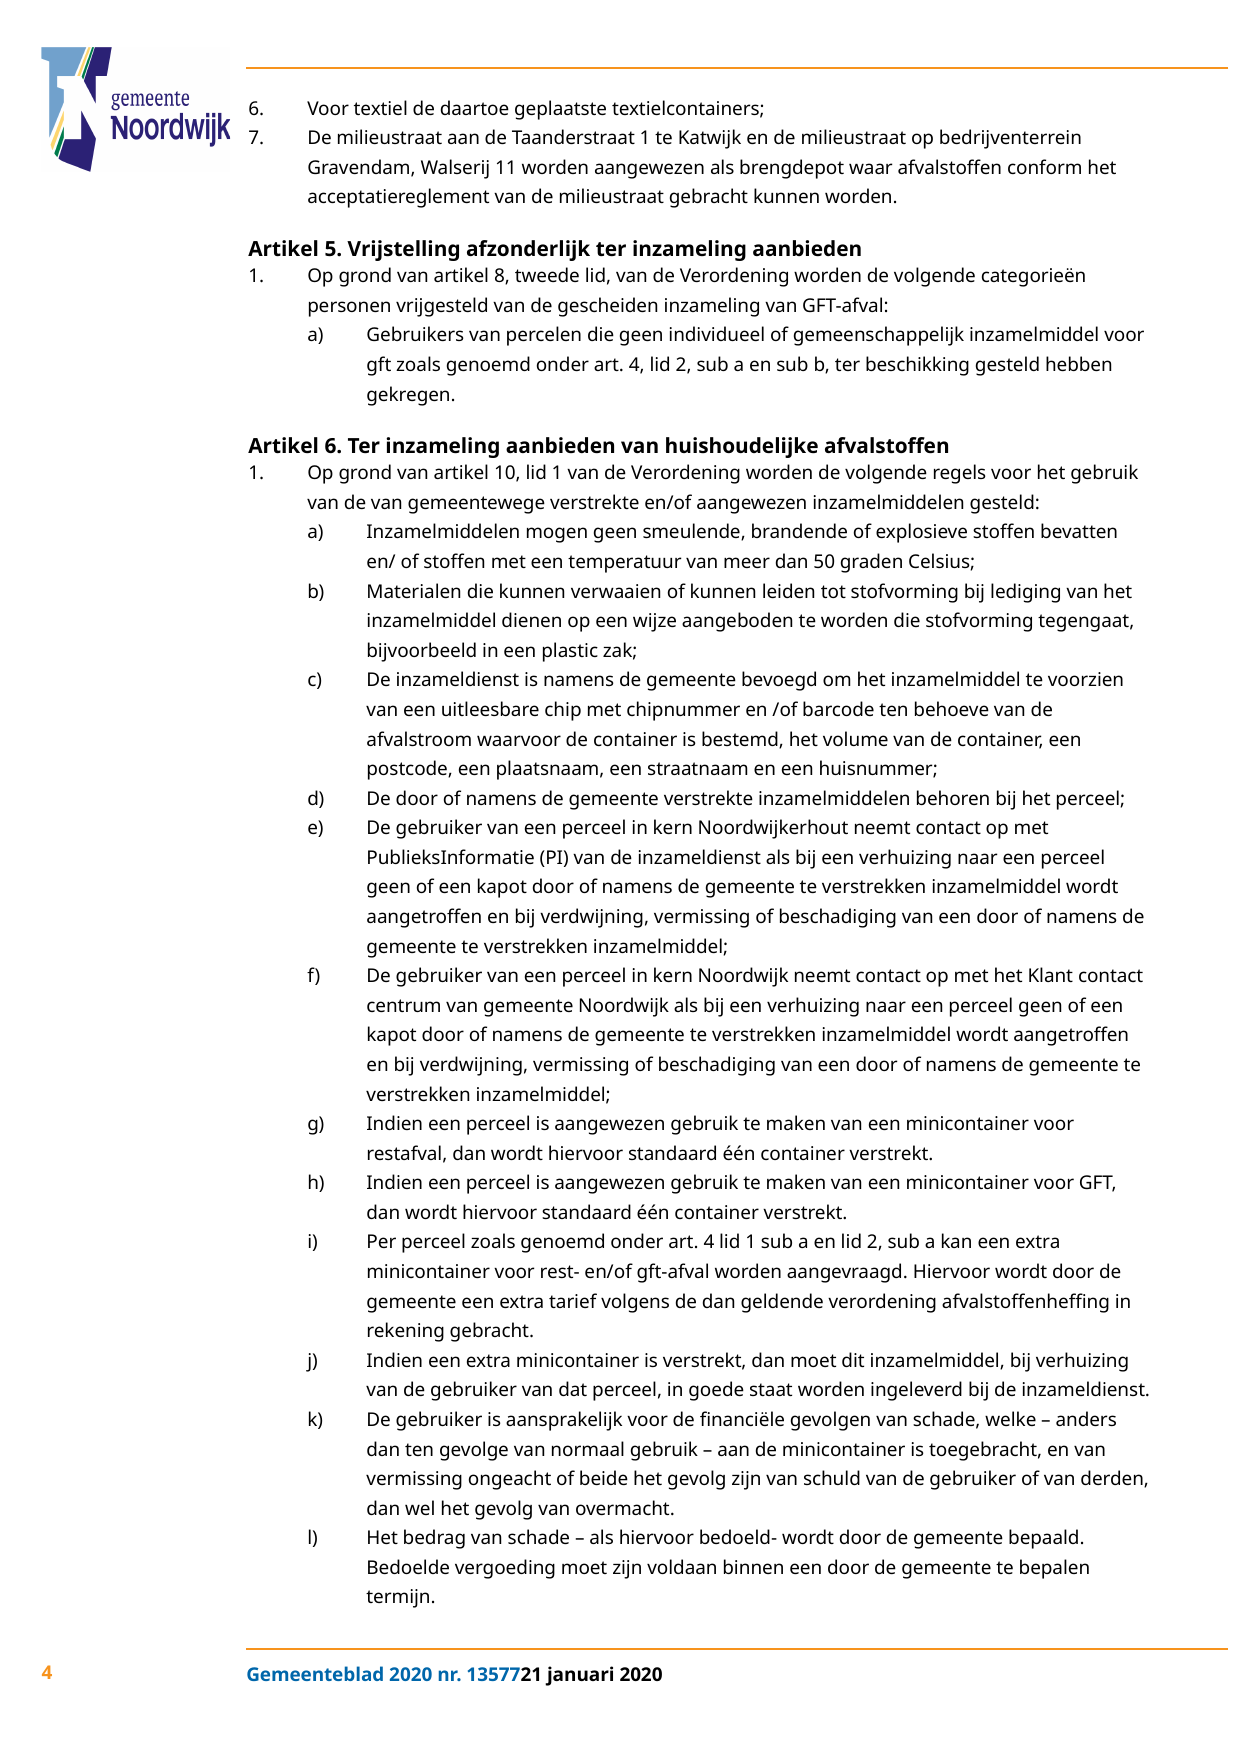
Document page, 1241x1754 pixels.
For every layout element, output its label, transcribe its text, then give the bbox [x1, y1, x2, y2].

list Indien een extra minicontainer is verstrekt, dan moet dit inzamelmiddel, bij verhuizing van de gebruiker van dat perceel, in goede staat worden ingeleverd bij de inzameldienst. [307, 1347, 1152, 1402]
list Inzamelmiddelen mogen geen smeulende, brandende of explosieve stoffen bevatten en/ of stoffen met een temperatuur van meer dan 50 graden Celsius; [307, 519, 1152, 574]
list Voor textiel de daartoe geplaatste textielcontainers; [248, 95, 1152, 121]
text Artikel 5. Vrijstelling afzonderlijk ter inzameling aanbieden [248, 234, 1152, 262]
list Indien een perceel is aangewezen gebruik te maken van een minicontainer voor GFT, dan wordt hiervoor standaard één container verstrekt. [307, 1169, 1152, 1225]
list De door of namens de gemeente verstrekte inzamelmiddelen behoren bij het perceel; [307, 785, 1152, 811]
list De gebruiker van een perceel in kern Noordwijkerhout neemt contact op met PublieksInformatie (PI) van de inzameldienst als bij een verhuizing naar een perceel geen of een kapot door of namens de gemeente te verstrekken inzamelmiddel wordt aangetroffen en bij verdwijning, vermissing of beschadiging van een door of namens de gemeente te verstrekken inzamelmiddel; [307, 814, 1152, 959]
list De gebruiker van een perceel in kern Noordwijk neemt contact op met het Klant contact centrum van gemeente Noordwijk als bij een verhuizing naar een perceel geen of een kapot door of namens de gemeente te verstrekken inzamelmiddel wordt aangetroffen en bij verdwijning, vermissing of beschadiging van een door of namens de gemeente te verstrekken inzamelmiddel; [307, 962, 1152, 1107]
list Op grond van artikel 10, lid 1 van de Verordening worden de volgende regels voor het gebruik van de van gemeentewege verstrekte en/of aangewezen inzamelmiddelen gesteld: [248, 459, 1152, 515]
list Indien een perceel is aangewezen gebruik te maken van een minicontainer voor restafval, dan wordt hiervoor standaard één container verstrekt. [307, 1110, 1152, 1166]
picture [41, 47, 231, 172]
list Gebruikers van percelen die geen individueel of gemeenschappelijk inzamelmiddel voor gft zoals genoemd onder art. 4, lid 2, sub a en sub b, ter beschikking gesteld hebben gekregen. [307, 322, 1152, 406]
text Artikel 6. Ter inzameling aanbieden van huishoudelijke afvalstoffen [248, 431, 1152, 459]
list De gebruiker is aansprakelijk voor de financiële gevolgen van schade, welke – anders dan ten gevolge van normaal gebruik – aan de minicontainer is toegebracht, en van vermissing ongeacht of beide het gevolg zijn van schuld van de gebruiker of van derden, dan wel het gevolg van overmacht. [307, 1406, 1152, 1521]
list Materialen die kunnen verwaaien of kunnen leiden tot stofvorming bij lediging van het inzamelmiddel dienen op een wijze aangeboden te worden die stofvorming tegengaat, bijvoorbeeld in een plastic zak; [307, 578, 1152, 663]
list De inzameldienst is namens de gemeente bevoegd om het inzamelmiddel te voorzien van een uitleesbare chip met chipnummer en /of barcode ten behoeve van de afvalstroom waarvoor de container is bestemd, het volume van de container, een postcode, een plaatsnaam, een straatnaam en een huisnummer; [307, 667, 1152, 781]
list Per perceel zoals genoemd onder art. 4 lid 1 sub a en lid 2, sub a kan een extra minicontainer voor rest- en/of gft-afval worden aangevraagd. Hiervoor wordt door de gemeente een extra tarief volgens de dan geldende verordening afvalstoffenheffing in rekening gebracht. [307, 1229, 1152, 1343]
list Op grond van artikel 8, tweede lid, van de Verordening worden de volgende categorieën personen vrijgesteld van de gescheiden inzameling van GFT-afval: [248, 262, 1152, 318]
list Het bedrag van schade – als hiervoor bedoeld- wordt door de gemeente bepaald. Bedoelde vergoeding moet zijn voldaan binnen een door de gemeente te bepalen termijn. [307, 1524, 1152, 1609]
list De milieustraat aan de Taanderstraat 1 te Katwijk en de milieustraat op bedrijventerrein Gravendam, Walserij 11 worden aangewezen als brengdepot waar afvalstoffen conform het acceptatiereglement van de milieustraat gebracht kunnen worden. [248, 124, 1152, 209]
